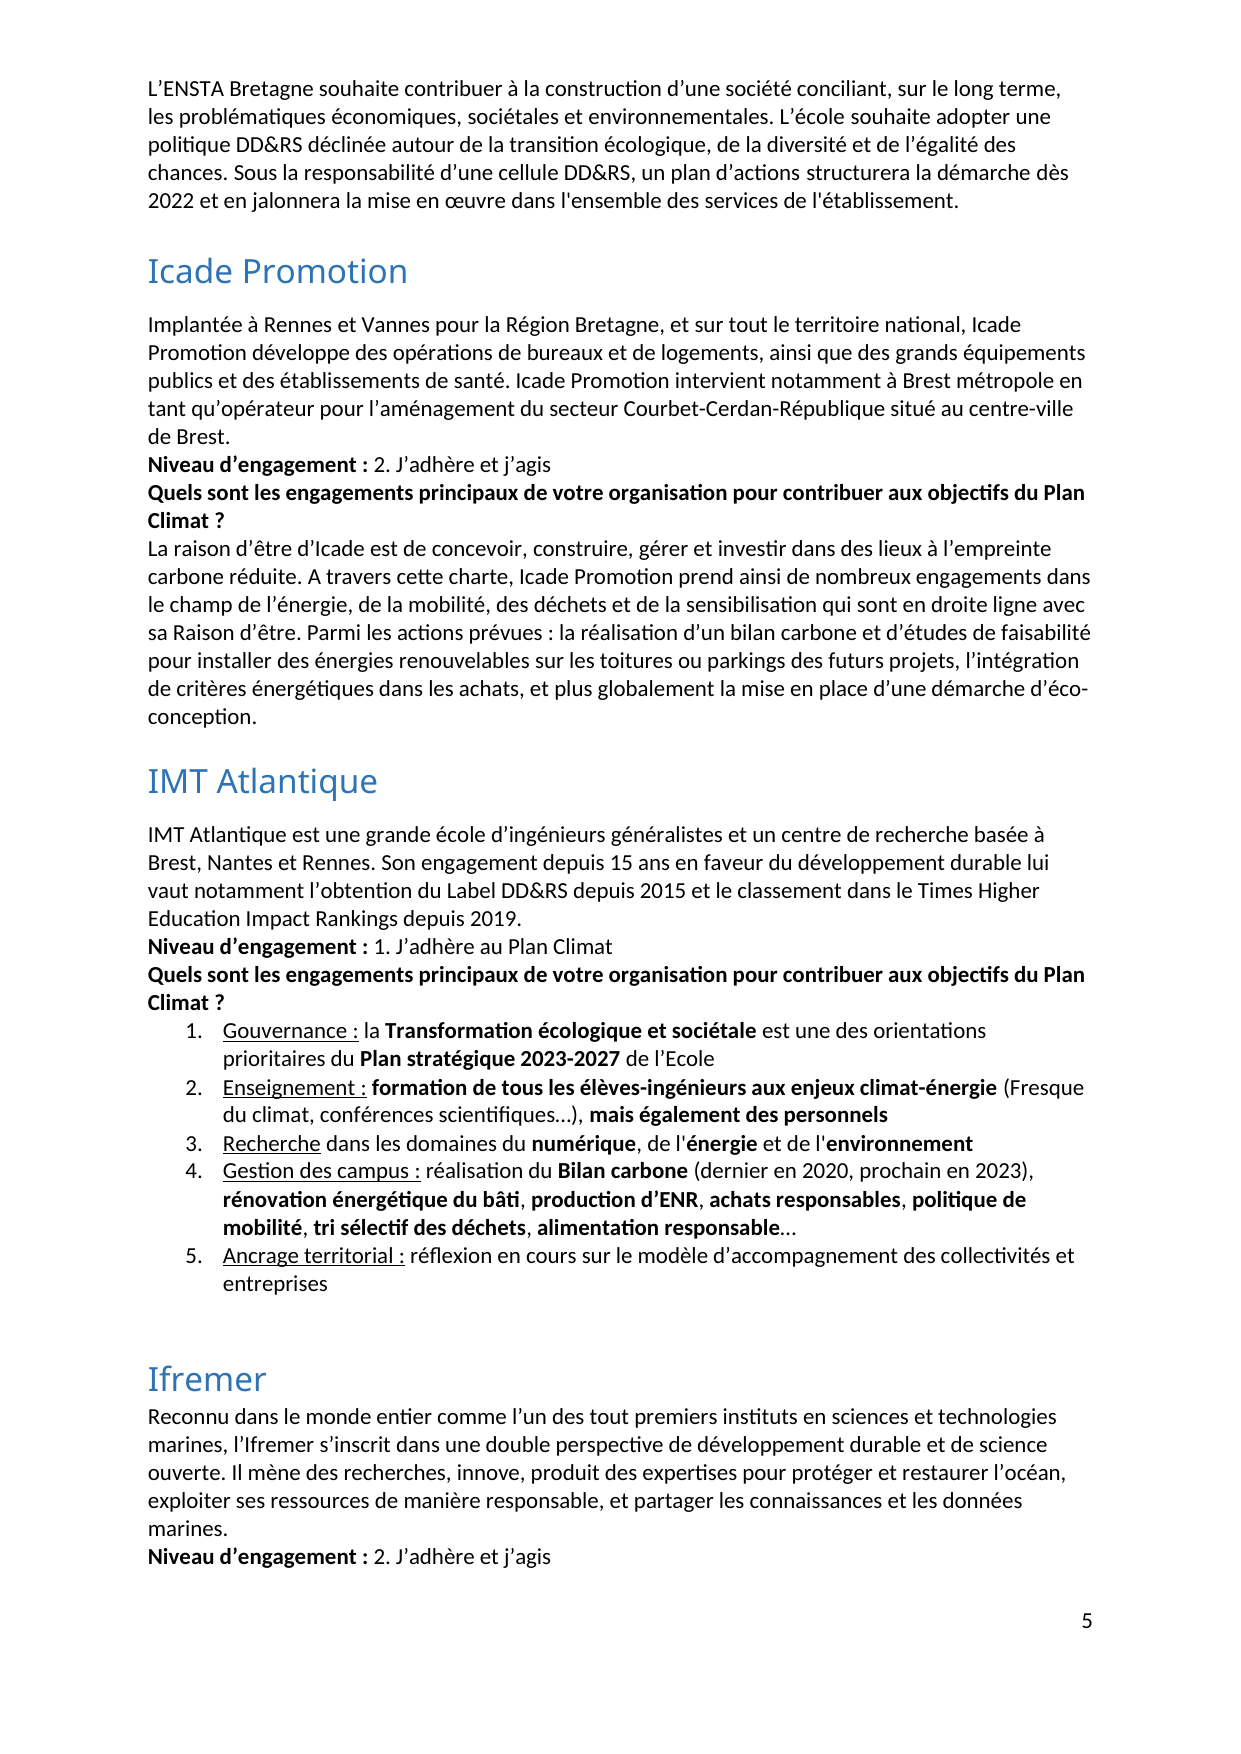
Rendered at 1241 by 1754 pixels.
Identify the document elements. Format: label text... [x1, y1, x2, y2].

subtitle IMT Atlantique [148, 758, 1093, 804]
list Ancrage territorial : réflexion en cours sur le modèle d’accompagnement des collectivités et entreprises [185, 1241, 1093, 1297]
text Reconnu dans le monde entier comme l’un des tout premiers instituts en sciences et technologies marines, l’Ifremer s’inscrit dans une double perspective de développement durable et de science ouverte. Il mène des recherches, innove, produit des expertises pour protéger et restaurer l’océan, exploiter ses ressources de manière responsable, et partager les connaissances et les données marines. [148, 1402, 1093, 1542]
list Gouvernance : la Transformation écologique et sociétale est une des orientations prioritaires du Plan stratégique 2023-2027 de l’Ecole [185, 1017, 1093, 1073]
text IMT Atlantique est une grande école d’ingénieurs généralistes et un centre de recherche basée à Brest, Nantes et Rennes. Son engagement depuis 15 ans en faveur du développement durable lui vaut notamment l’obtention du Label DD&RS depuis 2015 et le classement dans le Times Higher Education Impact Rankings depuis 2019. [148, 820, 1093, 932]
subtitle Ifremer [148, 1356, 1093, 1401]
list Enseignement : formation de tous les élèves-ingénieurs aux enjeux climat-énergie (Fresque du climat, conférences scientifiques…), mais également des personnels [185, 1073, 1093, 1129]
text La raison d’être d’Icade est de concevoir, construire, gérer et investir dans des lieux à l’empreinte carbone réduite. A travers cette charte, Icade Promotion prend ainsi de nombreux engagements dans le champ de l’énergie, de la mobilité, des déchets et de la sensibilisation qui sont en droite ligne avec sa Raison d’être. Parmi les actions prévues : la réalisation d’un bilan carbone et d’études de faisabilité pour installer des énergies renouvelables sur les toitures ou parkings des futurs projets, l’intégration de critères énergétiques dans les achats, et plus globalement la mise en place d’une démarche d’éco-conception. [148, 534, 1093, 730]
subtitle Icade Promotion [148, 248, 1093, 293]
text Niveau d’engagement : 2. J’adhère et j’agis [148, 450, 1093, 478]
text Niveau d’engagement : 2. J’adhère et j’agis [148, 1542, 1093, 1570]
text Implantée à Rennes et Vannes pour la Région Bretagne, et sur tout le territoire national, Icade Promotion développe des opérations de bureaux et de logements, ainsi que des grands équipements publics et des établissements de santé. Icade Promotion intervient notamment à Brest métropole en tant qu’opérateur pour l’aménagement du secteur Courbet-Cerdan-République situé au centre-ville de Brest. [148, 310, 1093, 450]
list Recherche dans les domaines du numérique, de l'énergie et de l'environnement [185, 1129, 1093, 1157]
text Quels sont les engagements principaux de votre organisation pour contribuer aux objectifs du Plan Climat ? [148, 478, 1093, 534]
text Niveau d’engagement : 1. J’adhère au Plan Climat [148, 932, 1093, 961]
text Quels sont les engagements principaux de votre organisation pour contribuer aux objectifs du Plan Climat ? [148, 961, 1093, 1017]
text L’ENSTA Bretagne souhaite contribuer à la construction d’une société conciliant, sur le long terme, les problématiques économiques, sociétales et environnementales. L’école souhaite adopter une politique DD&RS déclinée autour de la transition écologique, de la diversité et de l’égalité des chances. Sous la responsabilité d’une cellule DD&RS, un plan d’actions structurera la démarche dès 2022 et en jalonnera la mise en œuvre dans l'ensemble des services de l'établissement. [148, 74, 1093, 214]
list Gestion des campus : réalisation du Bilan carbone (dernier en 2020, prochain en 2023), rénovation énergétique du bâti, production d’ENR, achats responsables, politique de mobilité, tri sélectif des déchets, alimentation responsable… [185, 1157, 1093, 1241]
